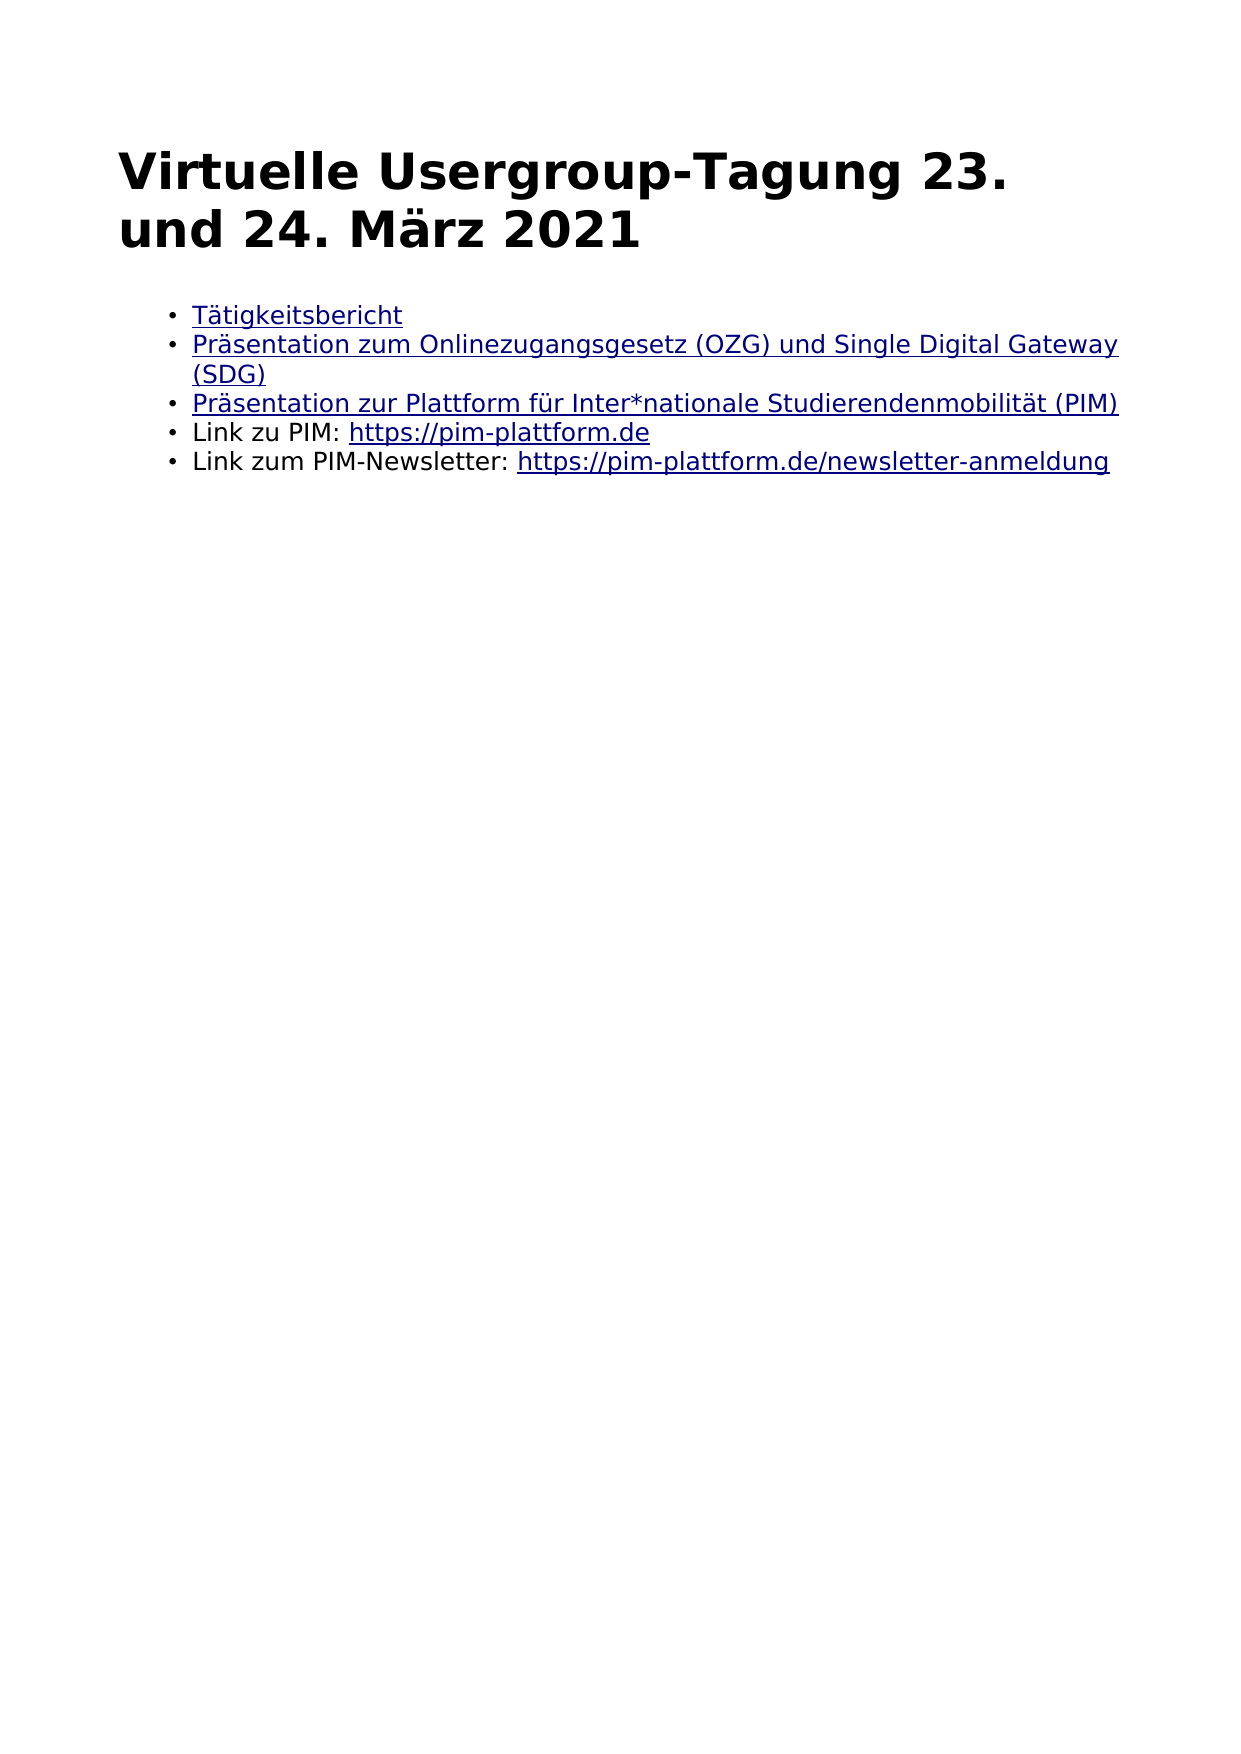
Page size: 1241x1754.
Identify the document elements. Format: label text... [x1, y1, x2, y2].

list Präsentation zur Plattform für Inter*nationale Studierendenmobilität (PIM) [177, 389, 1122, 418]
list Präsentation zum Onlinezugangsgesetz (OZG) und Single Digital Gateway (SDG) [177, 331, 1122, 389]
list Tätigkeitsbericht [177, 302, 1122, 331]
subtitle Virtuelle Usergroup-Tagung 23. und 24. März 2021 [118, 143, 1122, 259]
list Link zum PIM-Newsletter: https://pim-plattform.de/newsletter-anmeldung [177, 447, 1122, 477]
list Link zu PIM: https://pim-plattform.de [177, 418, 1122, 447]
